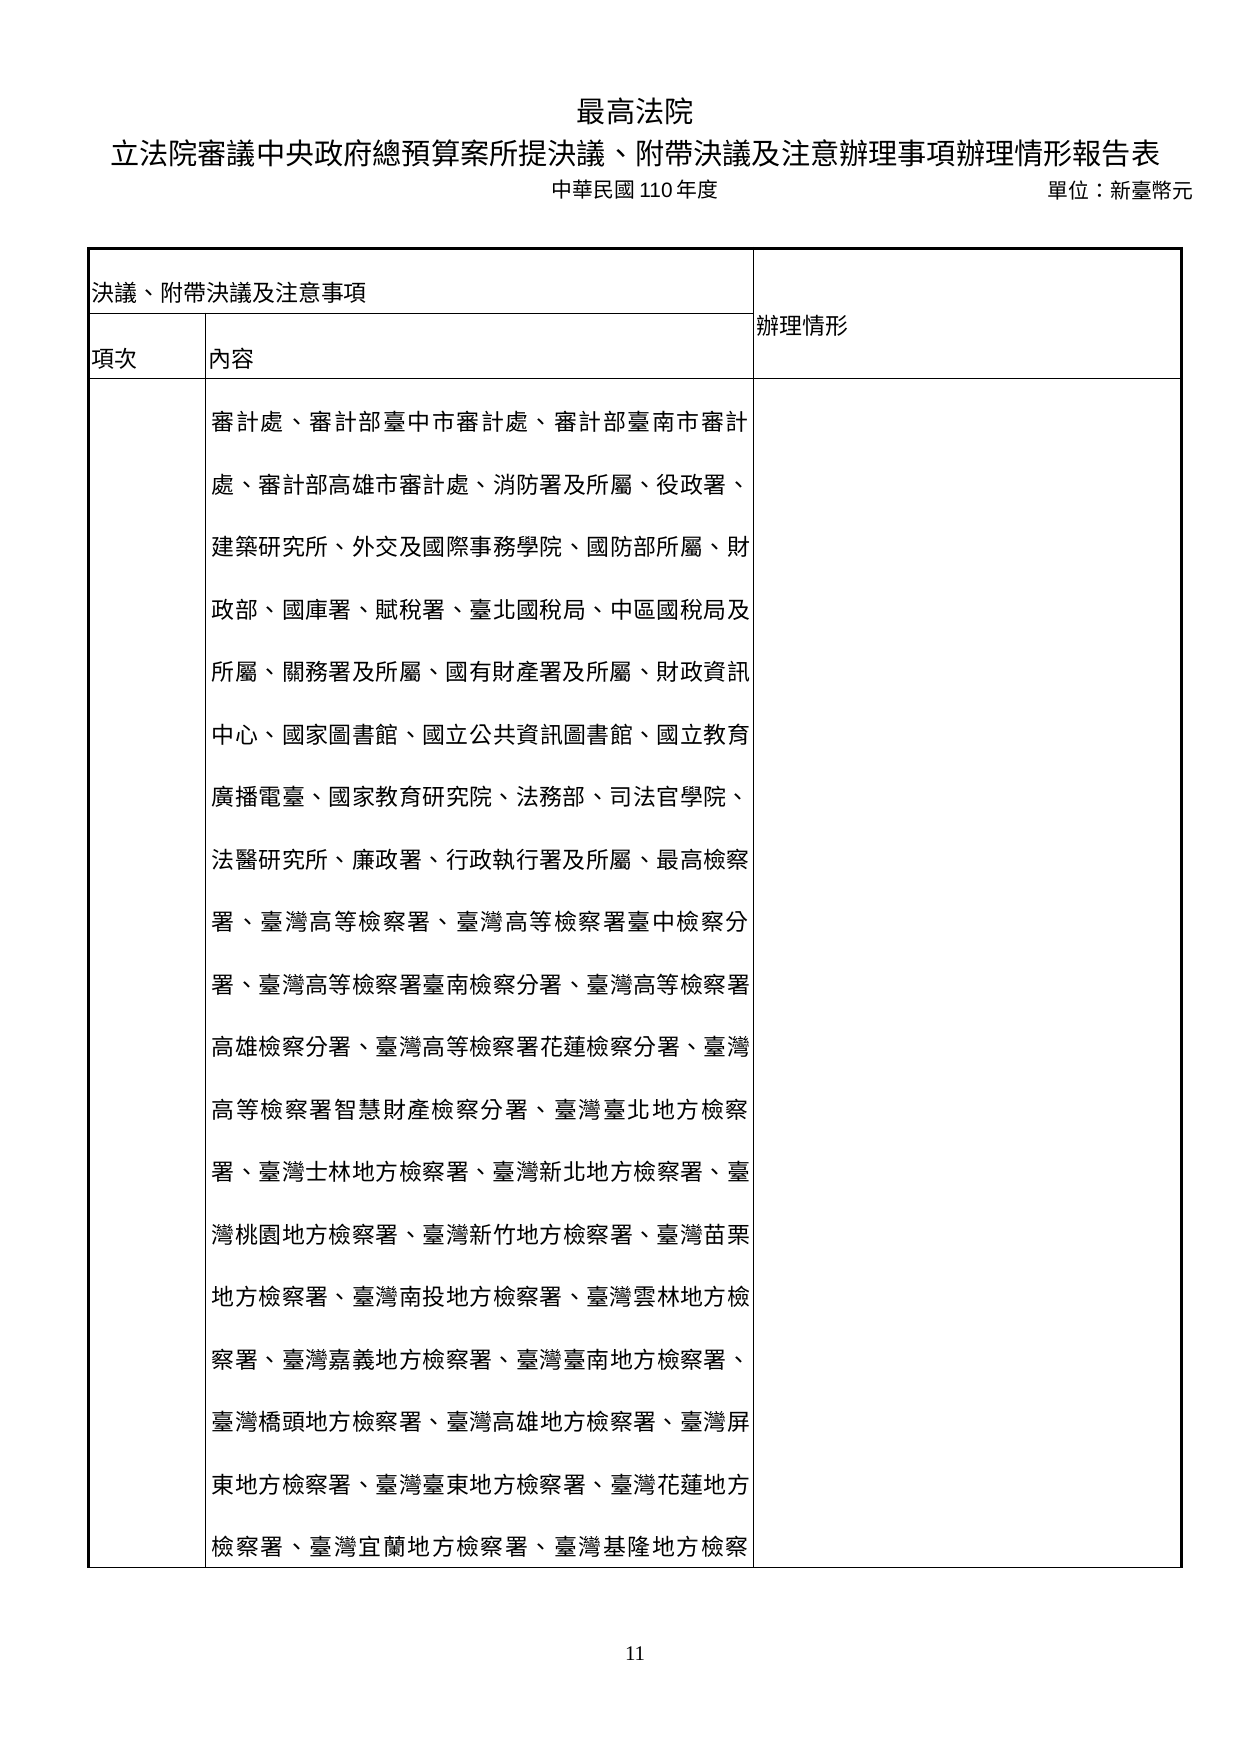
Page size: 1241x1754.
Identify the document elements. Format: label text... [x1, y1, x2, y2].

table_header 決議、附帶決議及注意事項 [90, 250, 753, 312]
table_cell 內容 [206, 314, 753, 378]
table_header 辦理情形 [754, 250, 1180, 378]
table_cell [754, 379, 1180, 1567]
table_cell 審計處、審計部臺中市審計處、審計部臺南市審計處、審計部高雄市審計處、消防署及所屬、役政署、建築研究所、外交及國際事務學院、國防部所屬、財政部、國庫署、賦稅署、臺北國稅局、中區國稅局及所屬、關務署及所屬、國有財產署及所屬、財政資訊中心、國家圖書館、國立公共資訊圖書館、國立教育廣播電臺、國家教育研究院、法務部、司法官學院、法醫研究所、廉政署、行政執行署及所屬、最高檢察署、臺灣高等檢察署、臺灣高等檢察署臺中檢察分署、臺灣高等檢察署臺南檢察分署、臺灣高等檢察署高雄檢察分署、臺灣高等檢察署花蓮檢察分署、臺灣高等檢察署智慧財產檢察分署、臺灣臺北地方檢察署、臺灣士林地方檢察署、臺灣新北地方檢察署、臺灣桃園地方檢察署、臺灣新竹地方檢察署、臺灣苗栗地方檢察署、臺灣南投地方檢察署、臺灣雲林地方檢察署、臺灣嘉義地方檢察署、臺灣臺南地方檢察署、臺灣橋頭地方檢察署、臺灣高雄地方檢察署、臺灣屏東地方檢察署、臺灣臺東地方檢察署、臺灣花蓮地方檢察署、臺灣宜蘭地方檢察署、臺灣基隆地方檢察 [206, 379, 753, 1567]
table_cell [90, 379, 205, 1567]
table_cell 項次 [90, 314, 205, 378]
